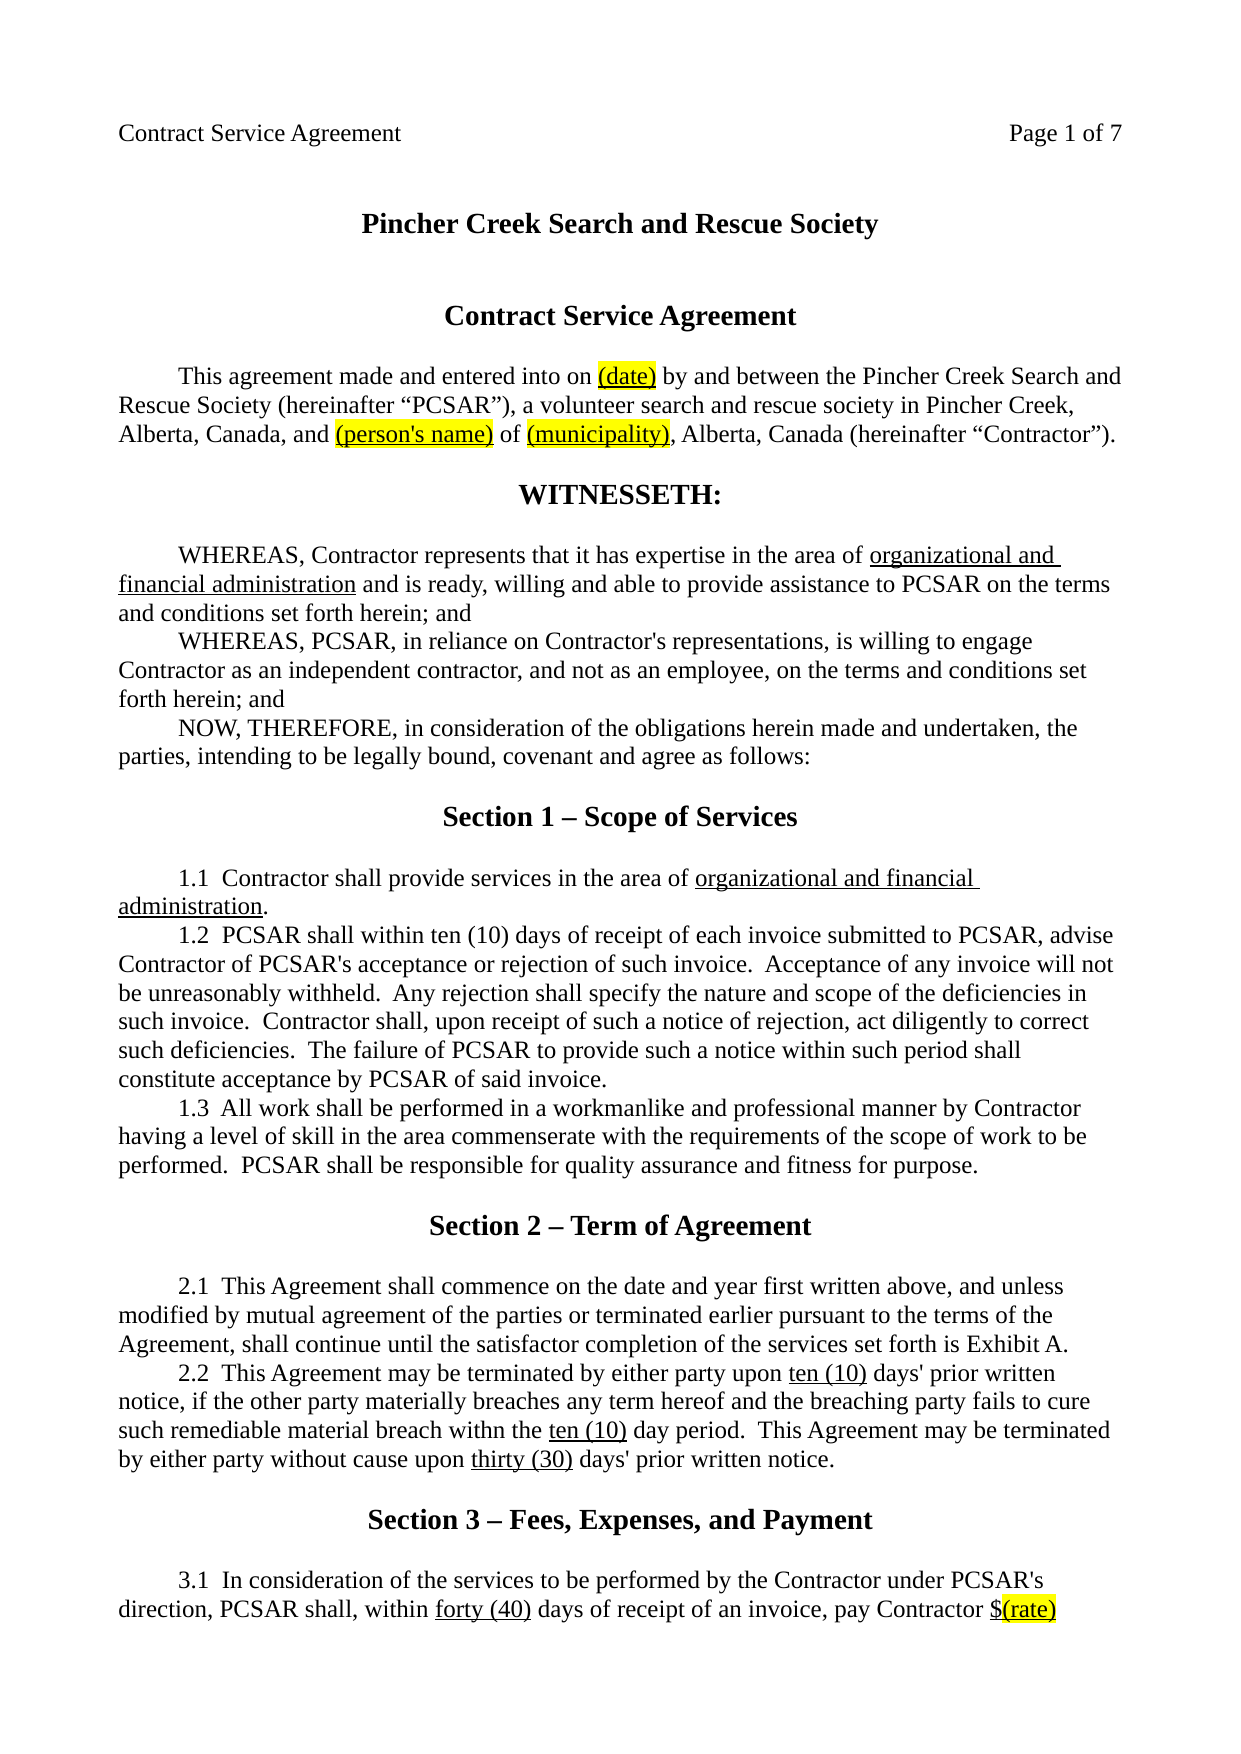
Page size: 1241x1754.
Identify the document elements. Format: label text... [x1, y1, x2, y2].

text 1.3 All work shall be performed in a workmanlike and professional manner by Contractor having a level of skill in the area commenserate with the requirements of the scope of work to be performed. PCSAR shall be responsible for quality assurance and fitness for purpose. [118, 1093, 1122, 1179]
subtitle Section 2 – Term of Agreement [118, 1208, 1122, 1242]
text 2.1 This Agreement shall commence on the date and year first written above, and unless modified by mutual agreement of the parties or terminated earlier pursuant to the terms of the Agreement, shall continue until the satisfactor completion of the services set forth is Exhibit A. [118, 1271, 1122, 1358]
text WHEREAS, PCSAR, in reliance on Contractor's representations, is willing to engage Contractor as an independent contractor, and not as an employee, on the terms and conditions set forth herein; and [118, 626, 1122, 713]
text 3.1 In consideration of the services to be performed by the Contractor under PCSAR's direction, PCSAR shall, within forty (40) days of receipt of an invoice, pay Contractor $(rate) [118, 1565, 1122, 1623]
subtitle Contract Service Agreement [118, 298, 1122, 332]
subtitle Section 3 – Fees, Expenses, and Payment [118, 1502, 1122, 1536]
subtitle Section 1 – Scope of Services [118, 799, 1122, 833]
subtitle Pincher Creek Search and Rescue Society [118, 206, 1122, 239]
text 2.2 This Agreement may be terminated by either party upon ten (10) days' prior written notice, if the other party materially breaches any term hereof and the breaching party fails to cure such remediable material breach withn the ten (10) day period. This Agreement may be terminated by either party without cause upon thirty (30) days' prior written notice. [118, 1358, 1122, 1473]
subtitle WITNESSETH: [118, 477, 1122, 511]
text 1.1 Contractor shall provide services in the area of organizational and financial administration. [118, 863, 1122, 920]
text NOW, THEREFORE, in consideration of the obligations herein made and undertaken, the parties, intending to be legally bound, covenant and agree as follows: [118, 713, 1122, 770]
text This agreement made and entered into on (date) by and between the Pincher Creek Search and Rescue Society (hereinafter “PCSAR”), a volunteer search and rescue society in Pincher Creek, Alberta, Canada, and (person's name) of (municipality), Alberta, Canada (hereinafter “Contractor”). [118, 361, 1122, 448]
text 1.2 PCSAR shall within ten (10) days of receipt of each invoice submitted to PCSAR, advise Contractor of PCSAR's acceptance or rejection of such invoice. Acceptance of any invoice will not be unreasonably withheld. Any rejection shall specify the nature and scope of the deficiencies in such invoice. Contractor shall, upon receipt of such a notice of rejection, act diligently to correct such deficiencies. The failure of PCSAR to provide such a notice within such period shall constitute acceptance by PCSAR of said invoice. [118, 920, 1122, 1093]
text WHEREAS, Contractor represents that it has expertise in the area of organizational and financial administration and is ready, willing and able to provide assistance to PCSAR on the terms and conditions set forth herein; and [118, 540, 1122, 626]
